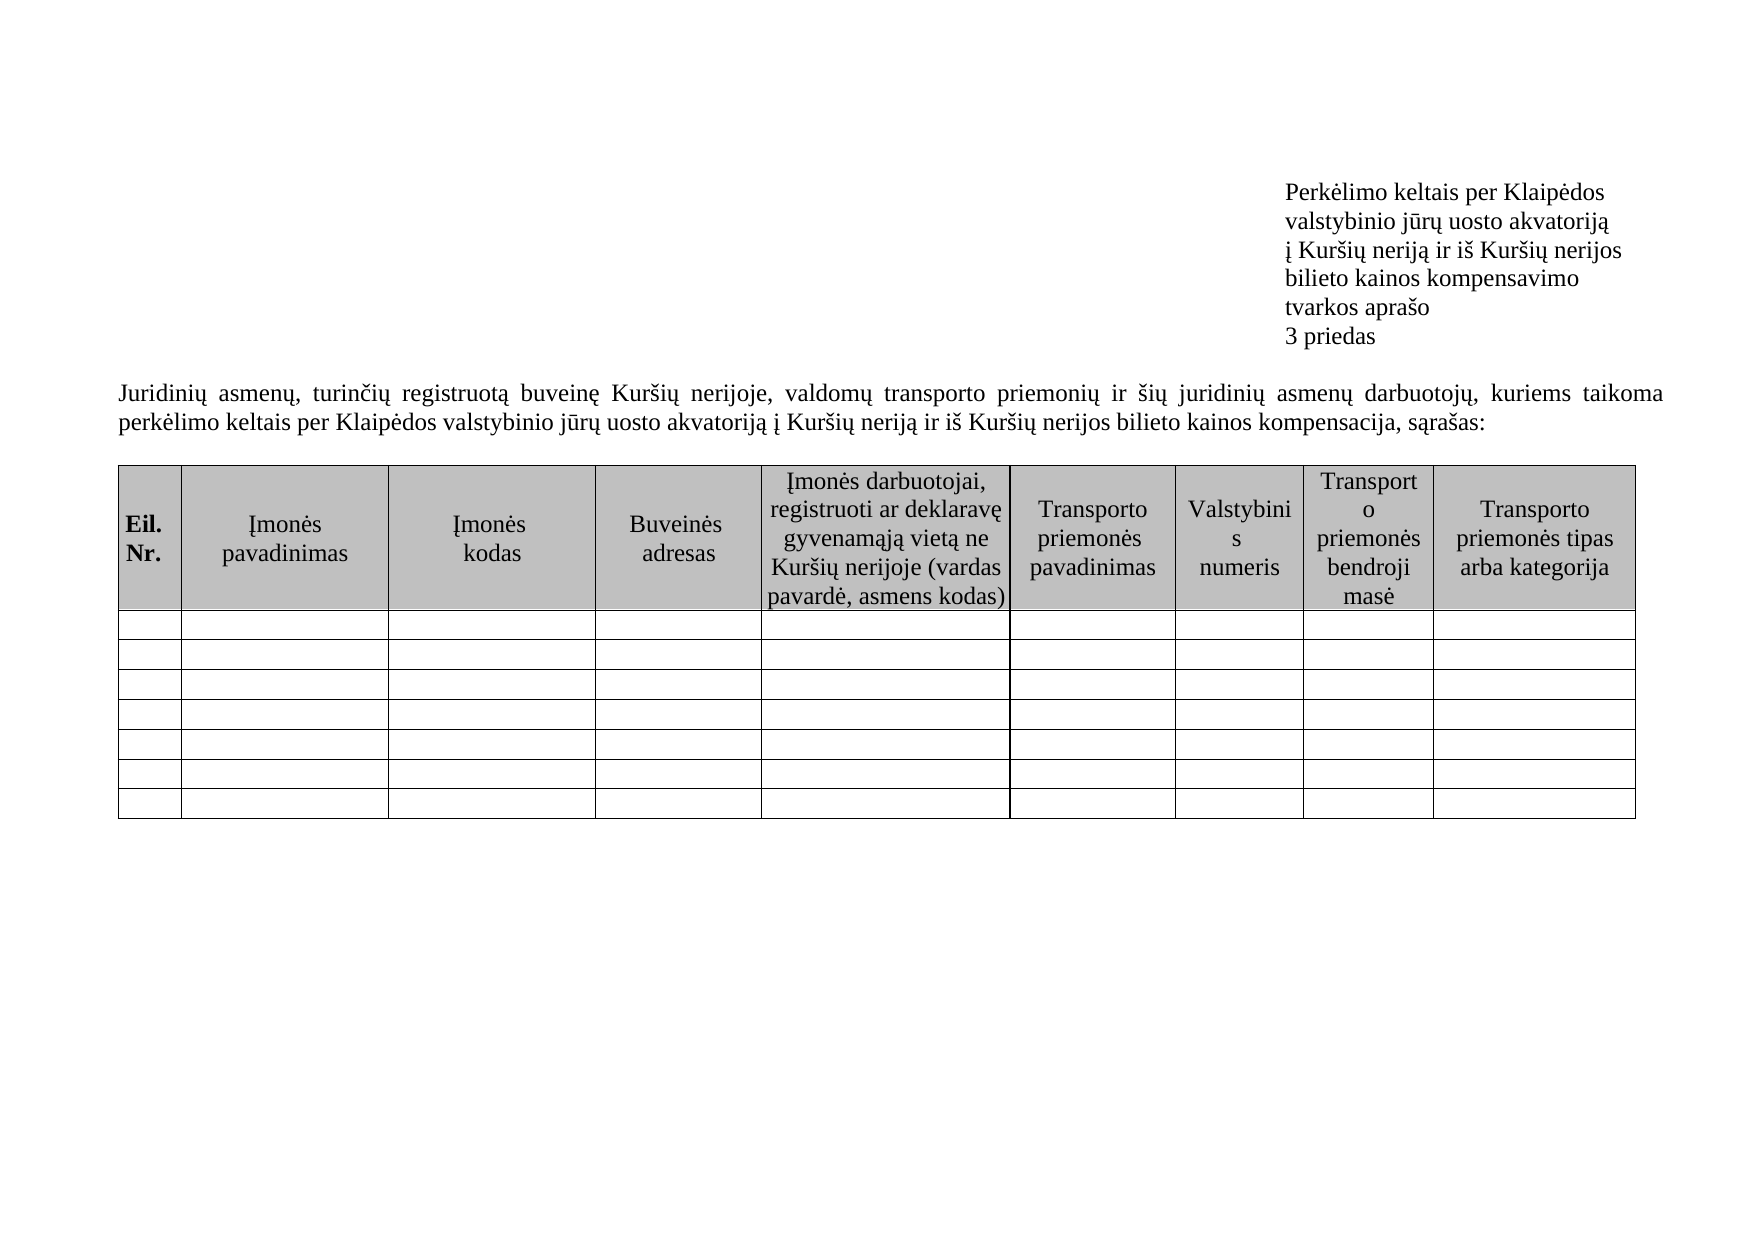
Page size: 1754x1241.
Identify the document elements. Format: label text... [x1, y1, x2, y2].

table_cell [1304, 640, 1433, 669]
table_cell [1176, 730, 1303, 758]
table_cell [1434, 760, 1635, 788]
text valstybinio jūrų uosto akvatoriją [118, 206, 1666, 235]
table_header Valstybinis numeris [1176, 466, 1303, 609]
table_cell [1304, 760, 1433, 788]
text Juridinių asmenų, turinčių registruotą buveinę Kuršių nerijoje, valdomų transporto priemonių ir šių juridinių asmenų darbuotojų, kuriems taikoma perkėlimo keltais per Klaipėdos valstybinio jūrų uosto akvatoriją į Kuršių neriją ir iš Kuršių nerijos bilieto kainos kompensacija, sąrašas: [118, 378, 1666, 436]
text 3 priedas [118, 321, 1666, 350]
table_cell [389, 700, 595, 729]
table_header Buveinės adresas [596, 466, 761, 609]
table_cell [1434, 700, 1635, 729]
table_cell [182, 700, 388, 729]
table_cell [119, 789, 181, 818]
table_cell [1304, 730, 1433, 758]
table_header Transporto priemonės tipas arba kategorija [1434, 466, 1635, 609]
text tvarkos aprašo [118, 292, 1666, 321]
table_cell [596, 670, 761, 699]
table_cell [1176, 789, 1303, 818]
table_cell [1434, 730, 1635, 758]
table_cell [182, 789, 388, 818]
table_cell [119, 611, 181, 639]
table_cell [182, 670, 388, 699]
table_cell [1011, 700, 1175, 729]
table_cell [1011, 730, 1175, 758]
table_cell [596, 700, 761, 729]
table_cell [389, 640, 595, 669]
table_cell [1176, 670, 1303, 699]
text bilieto kainos kompensavimo [118, 263, 1666, 292]
table_cell [1011, 789, 1175, 818]
table_cell [389, 611, 595, 639]
table_cell [596, 640, 761, 669]
table_cell [182, 730, 388, 758]
table_cell [1011, 760, 1175, 788]
table_cell [1434, 611, 1635, 639]
text Perkėlimo keltais per Klaipėdos [118, 177, 1666, 206]
table_cell [119, 700, 181, 729]
table_cell [1304, 670, 1433, 699]
table_cell [762, 760, 1009, 788]
table_cell [1011, 611, 1175, 639]
table_cell [1176, 760, 1303, 788]
table_cell [182, 760, 388, 788]
table_cell [1176, 640, 1303, 669]
table_cell [596, 789, 761, 818]
table_cell [1176, 611, 1303, 639]
table_cell [1176, 700, 1303, 729]
table_cell [1434, 640, 1635, 669]
table_cell [182, 640, 388, 669]
table_cell [762, 611, 1009, 639]
table_cell [1304, 700, 1433, 729]
table_cell [762, 670, 1009, 699]
table_cell [389, 760, 595, 788]
table_header Transporto priemonės bendroji masė [1304, 466, 1433, 609]
table_cell [762, 640, 1009, 669]
table_cell [119, 640, 181, 669]
table_cell [182, 611, 388, 639]
table_cell [1011, 640, 1175, 669]
table_cell [389, 670, 595, 699]
table_header Įmonės kodas [389, 466, 595, 609]
table_cell [389, 730, 595, 758]
text į Kuršių neriją ir iš Kuršių nerijos [118, 235, 1639, 263]
table_cell [596, 760, 761, 788]
table_cell [1434, 789, 1635, 818]
table_cell [1304, 611, 1433, 639]
table_header Transporto priemonės pavadinimas [1011, 466, 1175, 609]
table_cell [762, 789, 1009, 818]
table_cell [762, 700, 1009, 729]
table_cell [1011, 670, 1175, 699]
table_cell [596, 611, 761, 639]
table_cell [119, 670, 181, 699]
table_cell [1304, 789, 1433, 818]
table_cell [389, 789, 595, 818]
table_cell [596, 730, 761, 758]
table_header Eil. Nr. [119, 466, 181, 609]
table_cell [762, 730, 1009, 758]
table_header Įmonės darbuotojai, registruoti ar deklaravę gyvenamąją vietą ne Kuršių nerijoje (vardas pavardė, asmens kodas) [762, 466, 1009, 609]
table_cell [119, 730, 181, 758]
table_cell [1434, 670, 1635, 699]
table_cell [119, 760, 181, 788]
table_header Įmonės pavadinimas [182, 466, 388, 609]
